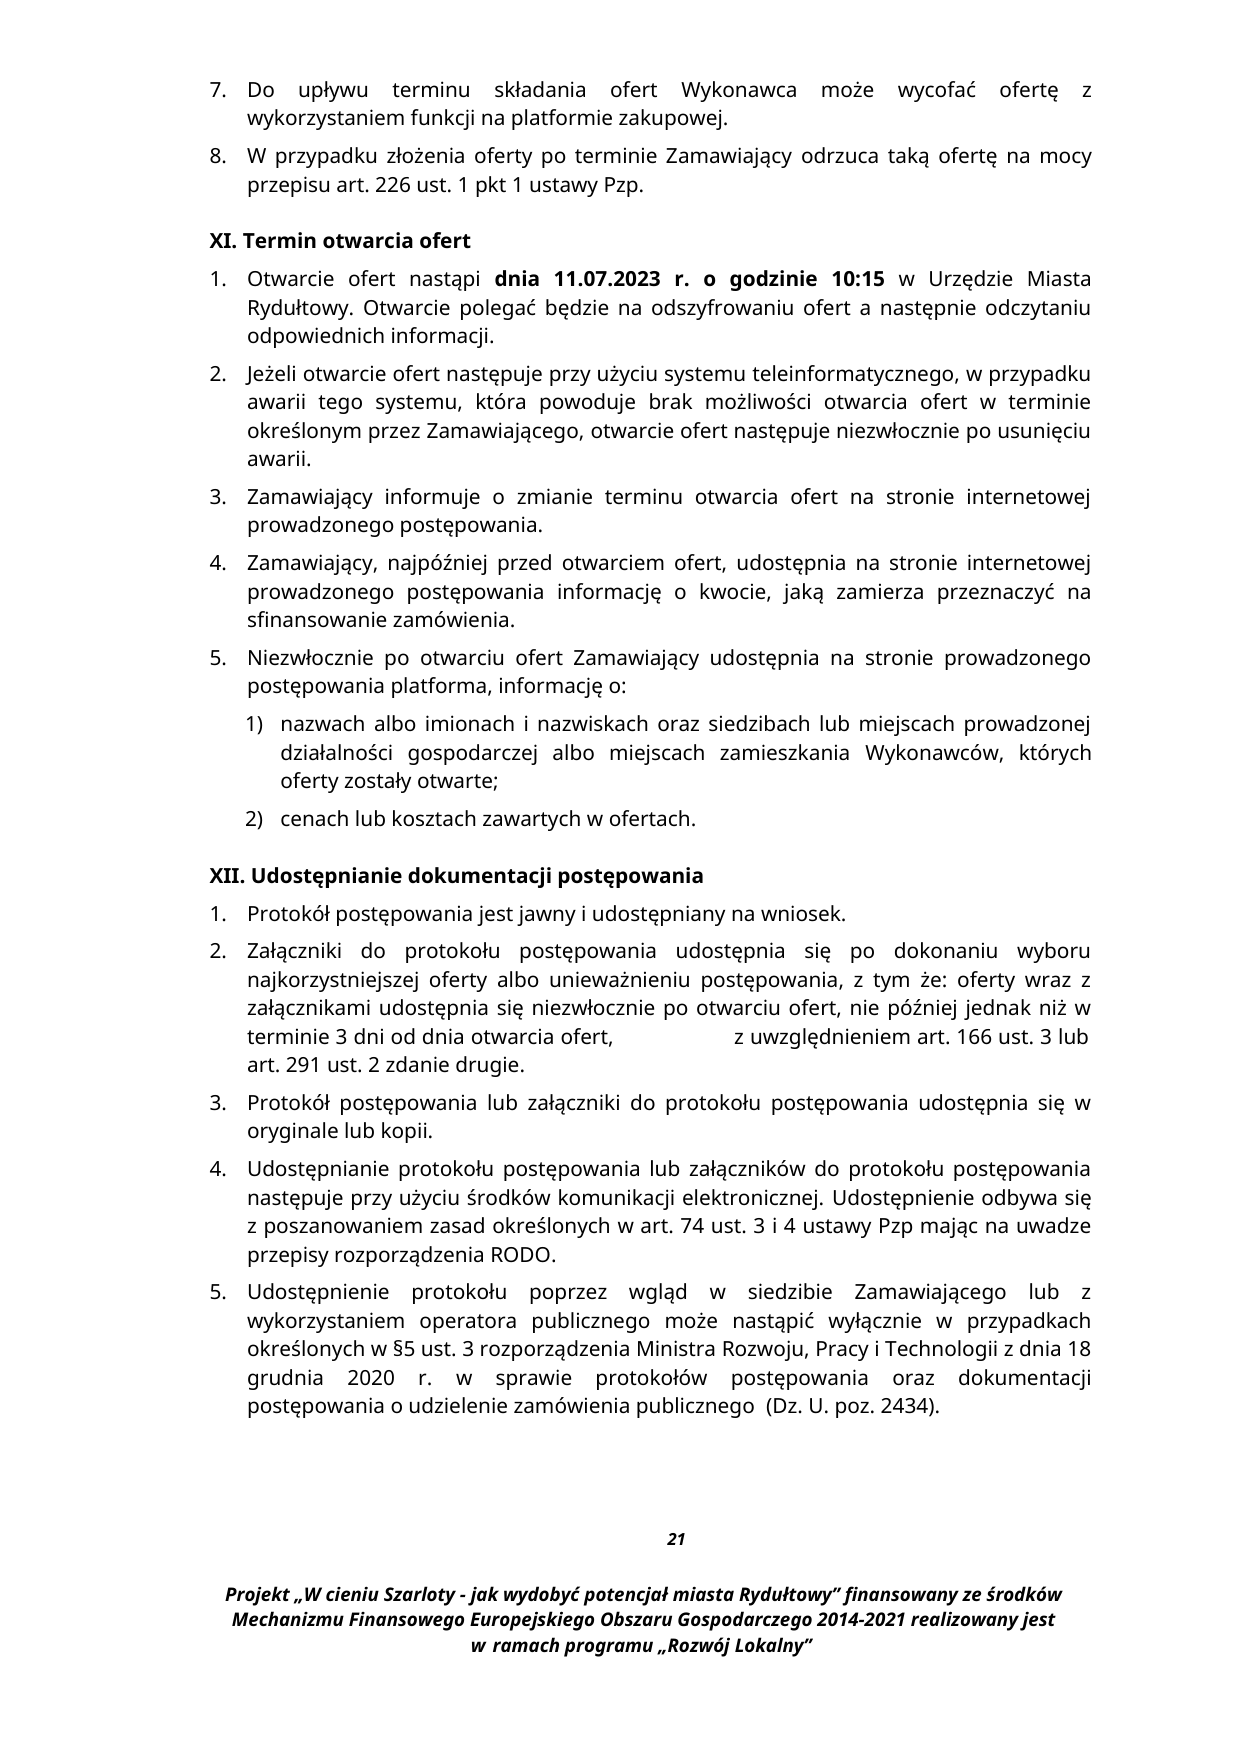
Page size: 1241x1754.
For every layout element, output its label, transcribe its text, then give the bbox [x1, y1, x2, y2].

list W przypadku złożenia oferty po terminie Zamawiający odrzuca taką ofertę na mocy przepisu art. 226 ust. 1 pkt 1 ustawy Pzp. [209, 141, 1092, 198]
list nazwach albo imionach i nazwiskach oraz siedzibach lub miejscach prowadzonej działalności gospodarczej albo miejscach zamieszkania Wykonawców, których oferty zostały otwarte; [245, 709, 1092, 795]
list cenach lub kosztach zawartych w ofertach. [245, 804, 1092, 832]
list Jeżeli otwarcie ofert następuje przy użyciu systemu teleinformatycznego, w przypadku awarii tego systemu, która powoduje brak możliwości otwarcia ofert w terminie określonym przez Zamawiającego, otwarcie ofert następuje niezwłocznie po usunięciu awarii. [209, 359, 1092, 473]
list Do upływu terminu składania ofert Wykonawca może wycofać ofertę z wykorzystaniem funkcji na platformie zakupowej. [209, 75, 1092, 132]
list Załączniki do protokołu postępowania udostępnia się po dokonaniu wyboru najkorzystniejszej oferty albo unieważnieniu postępowania, z tym że: oferty wraz z załącznikami udostępnia się niezwłocznie po otwarciu ofert, nie później jednak niż w terminie 3 dni od dnia otwarcia ofert, z uwzględnieniem art. 166 ust. 3 lub art. 291 ust. 2 zdanie drugie. [209, 937, 1092, 1079]
list Zamawiający, najpóźniej przed otwarciem ofert, udostępnia na stronie internetowej prowadzonego postępowania informację o kwocie, jaką zamierza przeznaczyć na sfinansowanie zamówienia. [209, 548, 1092, 634]
text XII. Udostępnianie dokumentacji postępowania [209, 861, 1092, 889]
list Otwarcie ofert nastąpi dnia 11.07.2023 r. o godzinie 10:15 w Urzędzie Miasta Rydułtowy. Otwarcie polegać będzie na odszyfrowaniu ofert a następnie odczytaniu odpowiednich informacji. [209, 264, 1092, 350]
list Protokół postępowania lub załączniki do protokołu postępowania udostępnia się w oryginale lub kopii. [209, 1088, 1092, 1145]
list Niezwłocznie po otwarciu ofert Zamawiający udostępnia na stronie prowadzonego postępowania platforma, informację o: [209, 643, 1092, 700]
list Udostępnienie protokołu poprzez wgląd w siedzibie Zamawiającego lub z wykorzystaniem operatora publicznego może nastąpić wyłącznie w przypadkach określonych w §5 ust. 3 rozporządzenia Ministra Rozwoju, Pracy i Technologii z dnia 18 grudnia 2020 r. w sprawie protokołów postępowania oraz dokumentacji postępowania o udzielenie zamówienia publicznego (Dz. U. poz. 2434). [209, 1277, 1092, 1420]
subtitle XI. Termin otwarcia ofert [209, 227, 1092, 255]
list Udostępnianie protokołu postępowania lub załączników do protokołu postępowania następuje przy użyciu środków komunikacji elektronicznej. Udostępnienie odbywa się z poszanowaniem zasad określonych w art. 74 ust. 3 i 4 ustawy Pzp mając na uwadze przepisy rozporządzenia RODO. [209, 1154, 1092, 1268]
list Zamawiający informuje o zmianie terminu otwarcia ofert na stronie internetowej prowadzonego postępowania. [209, 482, 1092, 539]
list Protokół postępowania jest jawny i udostępniany na wniosek. [209, 899, 1092, 927]
